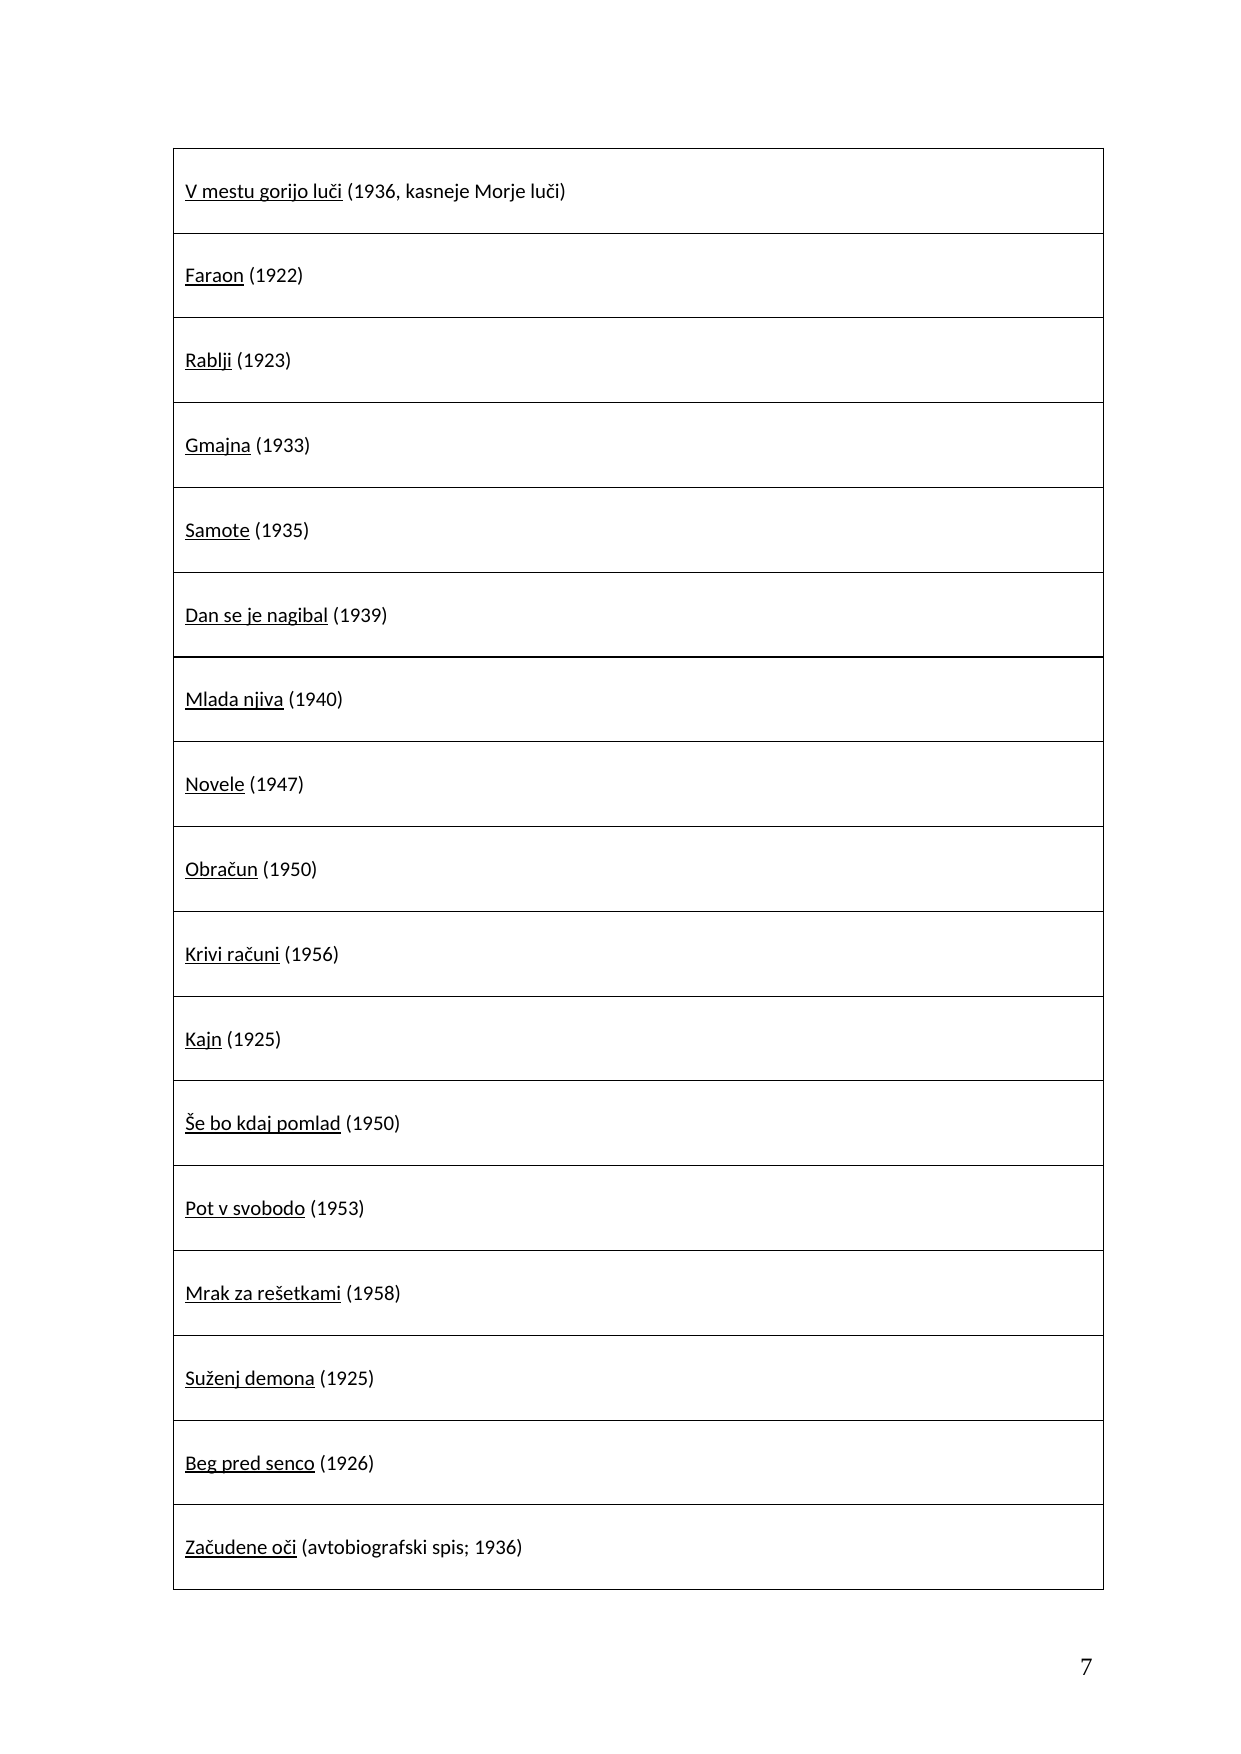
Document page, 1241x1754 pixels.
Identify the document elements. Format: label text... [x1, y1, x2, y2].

table_cell Mrak za rešetkami (1958) [174, 1251, 1103, 1335]
table_cell Novele (1947) [174, 742, 1103, 826]
table_cell Kajn (1925) [174, 997, 1103, 1080]
table_cell Pot v svobodo (1953) [174, 1166, 1103, 1250]
table_cell Še bo kdaj pomlad (1950) [174, 1081, 1103, 1165]
table_cell Samote (1935) [174, 488, 1103, 572]
table_cell Mlada njiva (1940) [174, 658, 1103, 741]
table_cell Gmajna (1933) [174, 403, 1103, 487]
table_cell Obračun (1950) [174, 827, 1103, 911]
table_cell Rablji (1923) [174, 318, 1103, 402]
table_cell Krivi računi (1956) [174, 912, 1103, 996]
table_cell V mestu gorijo luči (1936, kasneje Morje luči) [174, 149, 1103, 232]
table_cell Suženj demona (1925) [174, 1336, 1103, 1419]
table_cell Začudene oči (avtobiografski spis; 1936) [174, 1505, 1103, 1589]
table_cell Dan se je nagibal (1939) [174, 573, 1103, 656]
table_cell Faraon (1922) [174, 234, 1103, 317]
table_cell Beg pred senco (1926) [174, 1421, 1103, 1504]
